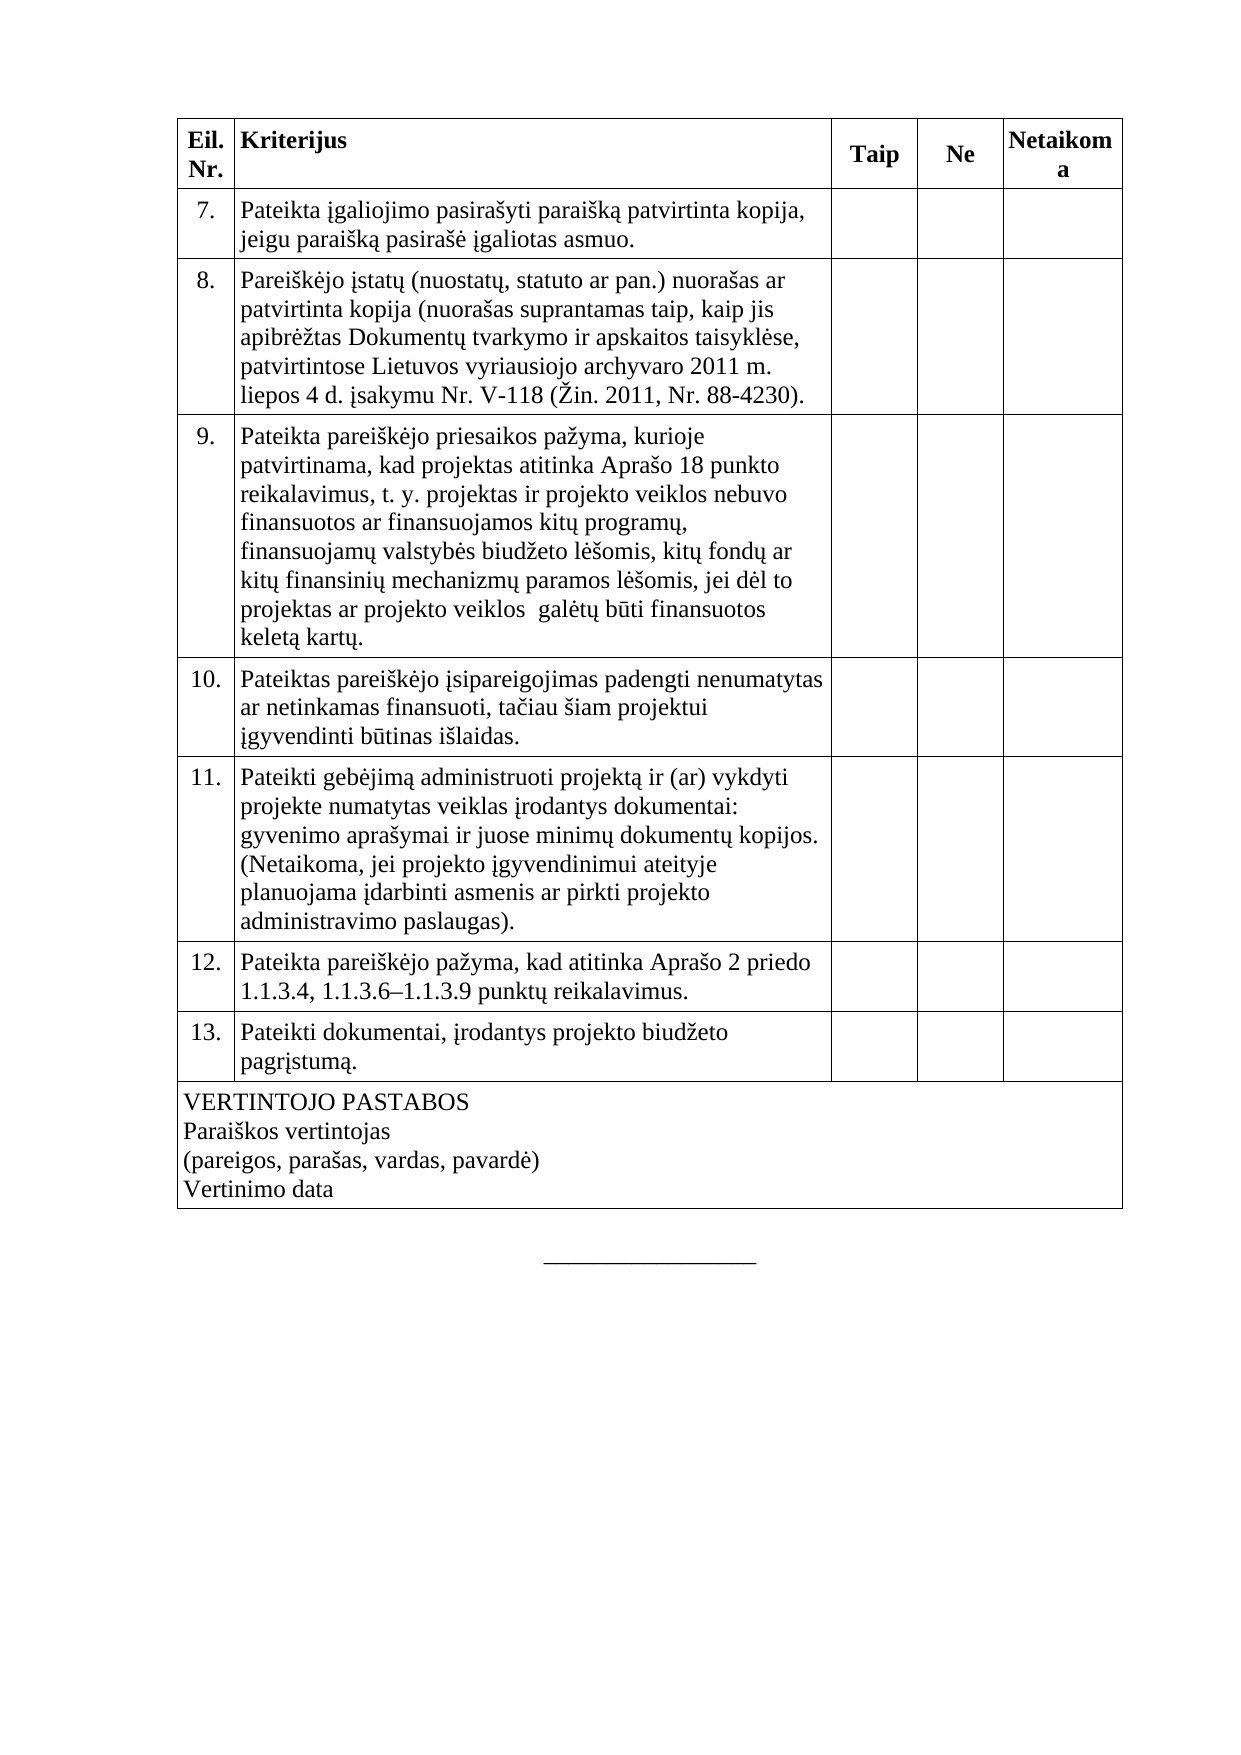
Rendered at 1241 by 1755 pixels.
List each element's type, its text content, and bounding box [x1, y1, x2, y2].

table_cell Pateikta pareiškėjo pažyma, kad atitinka Aprašo 2 priedo 1.1.3.4, 1.1.3.6–1.1.3.9 punktų reikalavimus. [235, 942, 831, 1011]
table_cell [832, 415, 917, 657]
table_header Kriterijus [235, 119, 831, 188]
table_cell 7. [178, 189, 234, 258]
table_cell [832, 942, 917, 1011]
text _________________ [177, 1238, 1122, 1267]
table_cell [1004, 658, 1122, 756]
table_cell [832, 189, 917, 258]
table_cell [832, 1012, 917, 1081]
table_cell 11. [178, 757, 234, 941]
table_cell Pateiktas pareiškėjo įsipareigojimas padengti nenumatytas ar netinkamas finansuoti, tačiau šiam projektui įgyvendinti būtinas išlaidas. [235, 658, 831, 756]
table_cell VERTINTOJO PASTABOS Paraiškos vertintojas (pareigos, parašas, vardas, pavardė) Vertinimo data [178, 1082, 1122, 1208]
table_cell [918, 1012, 1003, 1081]
table_cell [918, 658, 1003, 756]
table_cell [918, 415, 1003, 657]
table_cell [918, 259, 1003, 414]
table_cell [832, 757, 917, 941]
table_cell 13. [178, 1012, 234, 1081]
table_cell [918, 757, 1003, 941]
table_cell 8. [178, 259, 234, 414]
table_cell [1004, 942, 1122, 1011]
table_cell Pareiškėjo įstatų (nuostatų, statuto ar pan.) nuorašas ar patvirtinta kopija (nuorašas suprantamas taip, kaip jis apibrėžtas Dokumentų tvarkymo ir apskaitos taisyklėse, patvirtintose Lietuvos vyriausiojo archyvaro 2011 m. liepos 4 d. įsakymu Nr. V-118 (Žin. 2011, Nr. 88-4230). [235, 259, 831, 414]
table_cell [832, 658, 917, 756]
table_cell [1004, 757, 1122, 941]
table_cell [832, 259, 917, 414]
table_cell 9. [178, 415, 234, 657]
table_cell Pateikti gebėjimą administruoti projektą ir (ar) vykdyti projekte numatytas veiklas įrodantys dokumentai: gyvenimo aprašymai ir juose minimų dokumentų kopijos. (Netaikoma, jei projekto įgyvendinimui ateityje planuojama įdarbinti asmenis ar pirkti projekto administravimo paslaugas). [235, 757, 831, 941]
table_header Ne [918, 119, 1003, 188]
table_cell Pateikti dokumentai, įrodantys projekto biudžeto pagrįstumą. [235, 1012, 831, 1081]
table_cell Pateikta pareiškėjo priesaikos pažyma, kurioje patvirtinama, kad projektas atitinka Aprašo 18 punkto reikalavimus, t. y. projektas ir projekto veiklos nebuvo finansuotos ar finansuojamos kitų programų, finansuojamų valstybės biudžeto lėšomis, kitų fondų ar kitų finansinių mechanizmų paramos lėšomis, jei dėl to projektas ar projekto veiklos galėtų būti finansuotos keletą kartų. [235, 415, 831, 657]
table_header Taip [832, 119, 917, 188]
table_header Eil. Nr. [178, 119, 234, 188]
table_header Netaikoma [1004, 119, 1122, 188]
table_cell 12. [178, 942, 234, 1011]
table_cell [1004, 189, 1122, 258]
table_cell [1004, 1012, 1122, 1081]
table_cell [918, 942, 1003, 1011]
table_cell [1004, 415, 1122, 657]
table_cell [1004, 259, 1122, 414]
table_cell [918, 189, 1003, 258]
table_cell Pateikta įgaliojimo pasirašyti paraišką patvirtinta kopija, jeigu paraišką pasirašė įgaliotas asmuo. [235, 189, 831, 258]
table_cell 10. [178, 658, 234, 756]
